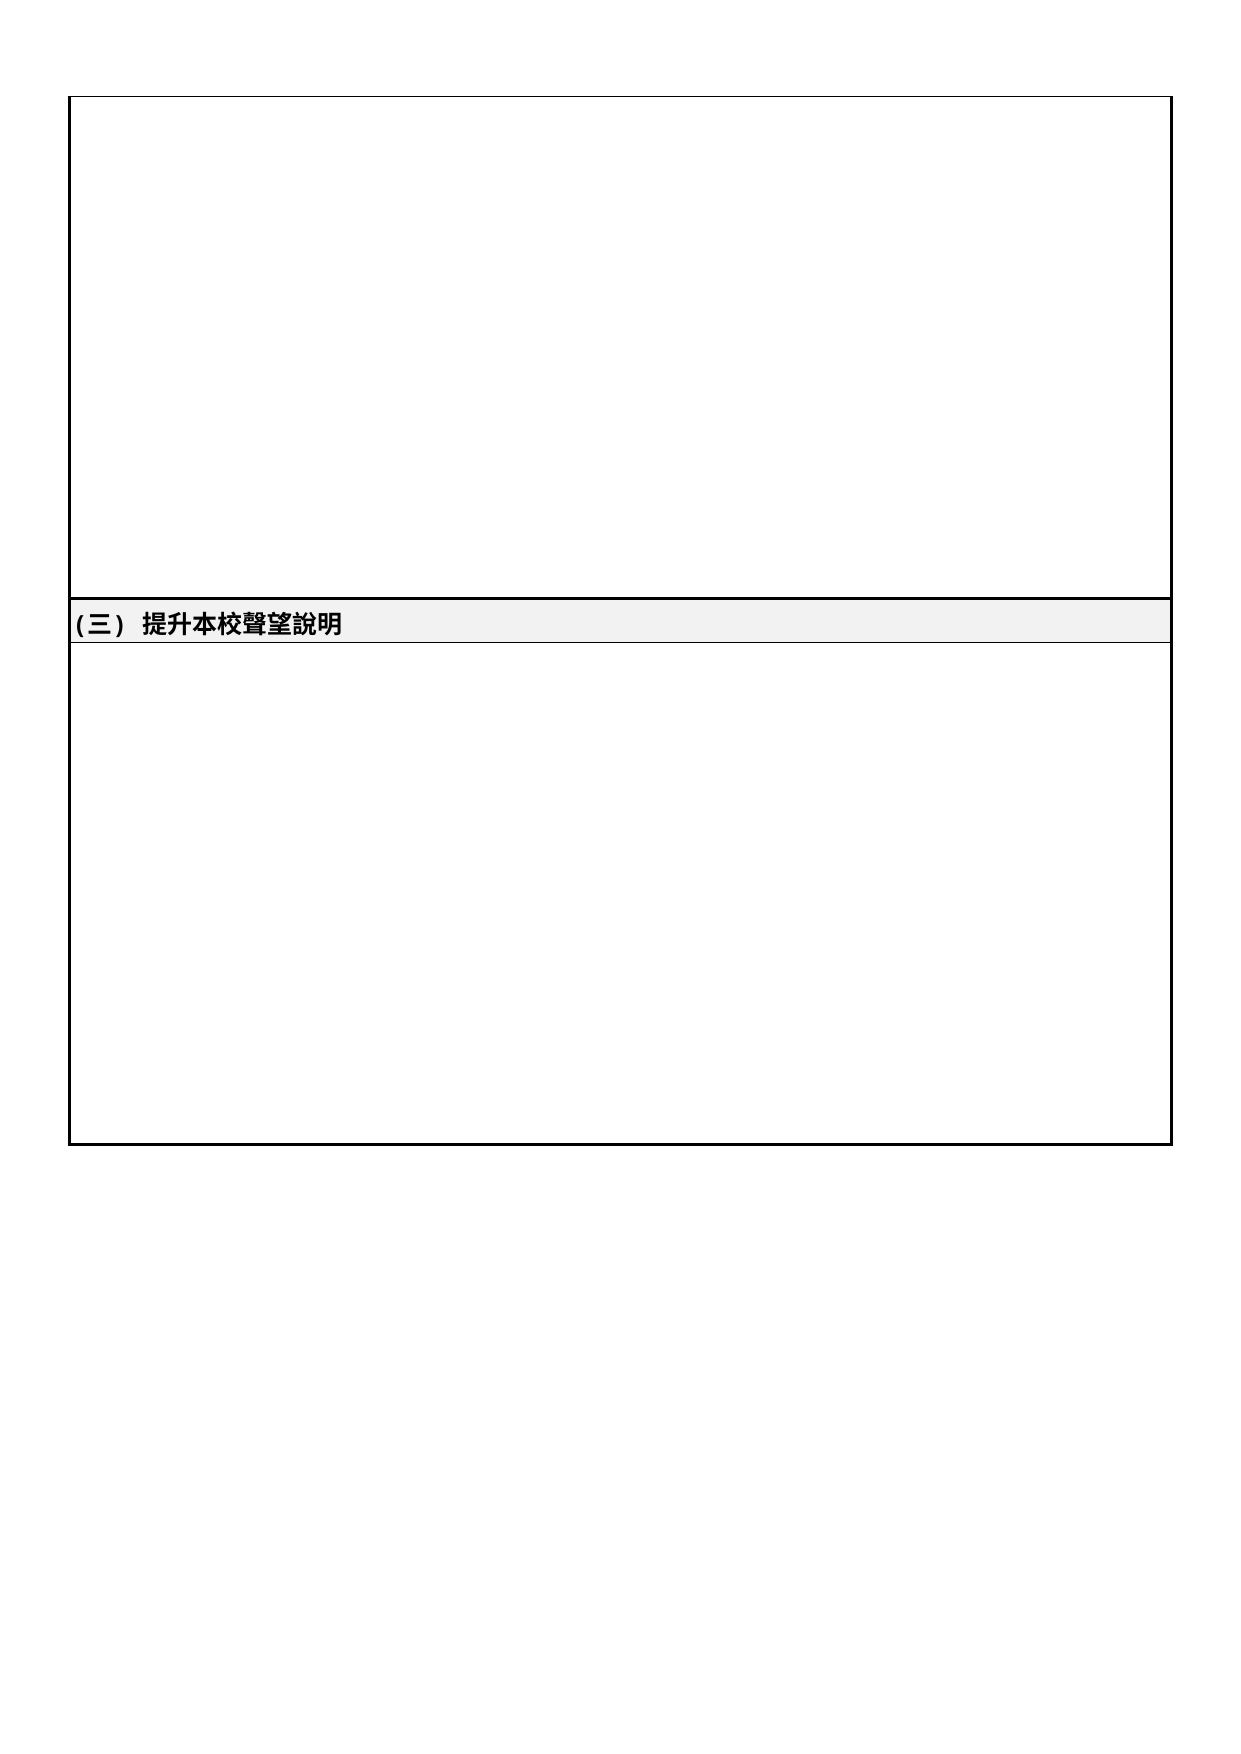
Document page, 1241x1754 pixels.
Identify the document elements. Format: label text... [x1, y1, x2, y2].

table_cell [71, 97, 1170, 597]
table_cell (三) 提升本校聲望說明 [71, 600, 1170, 642]
table_cell [71, 643, 1170, 1143]
